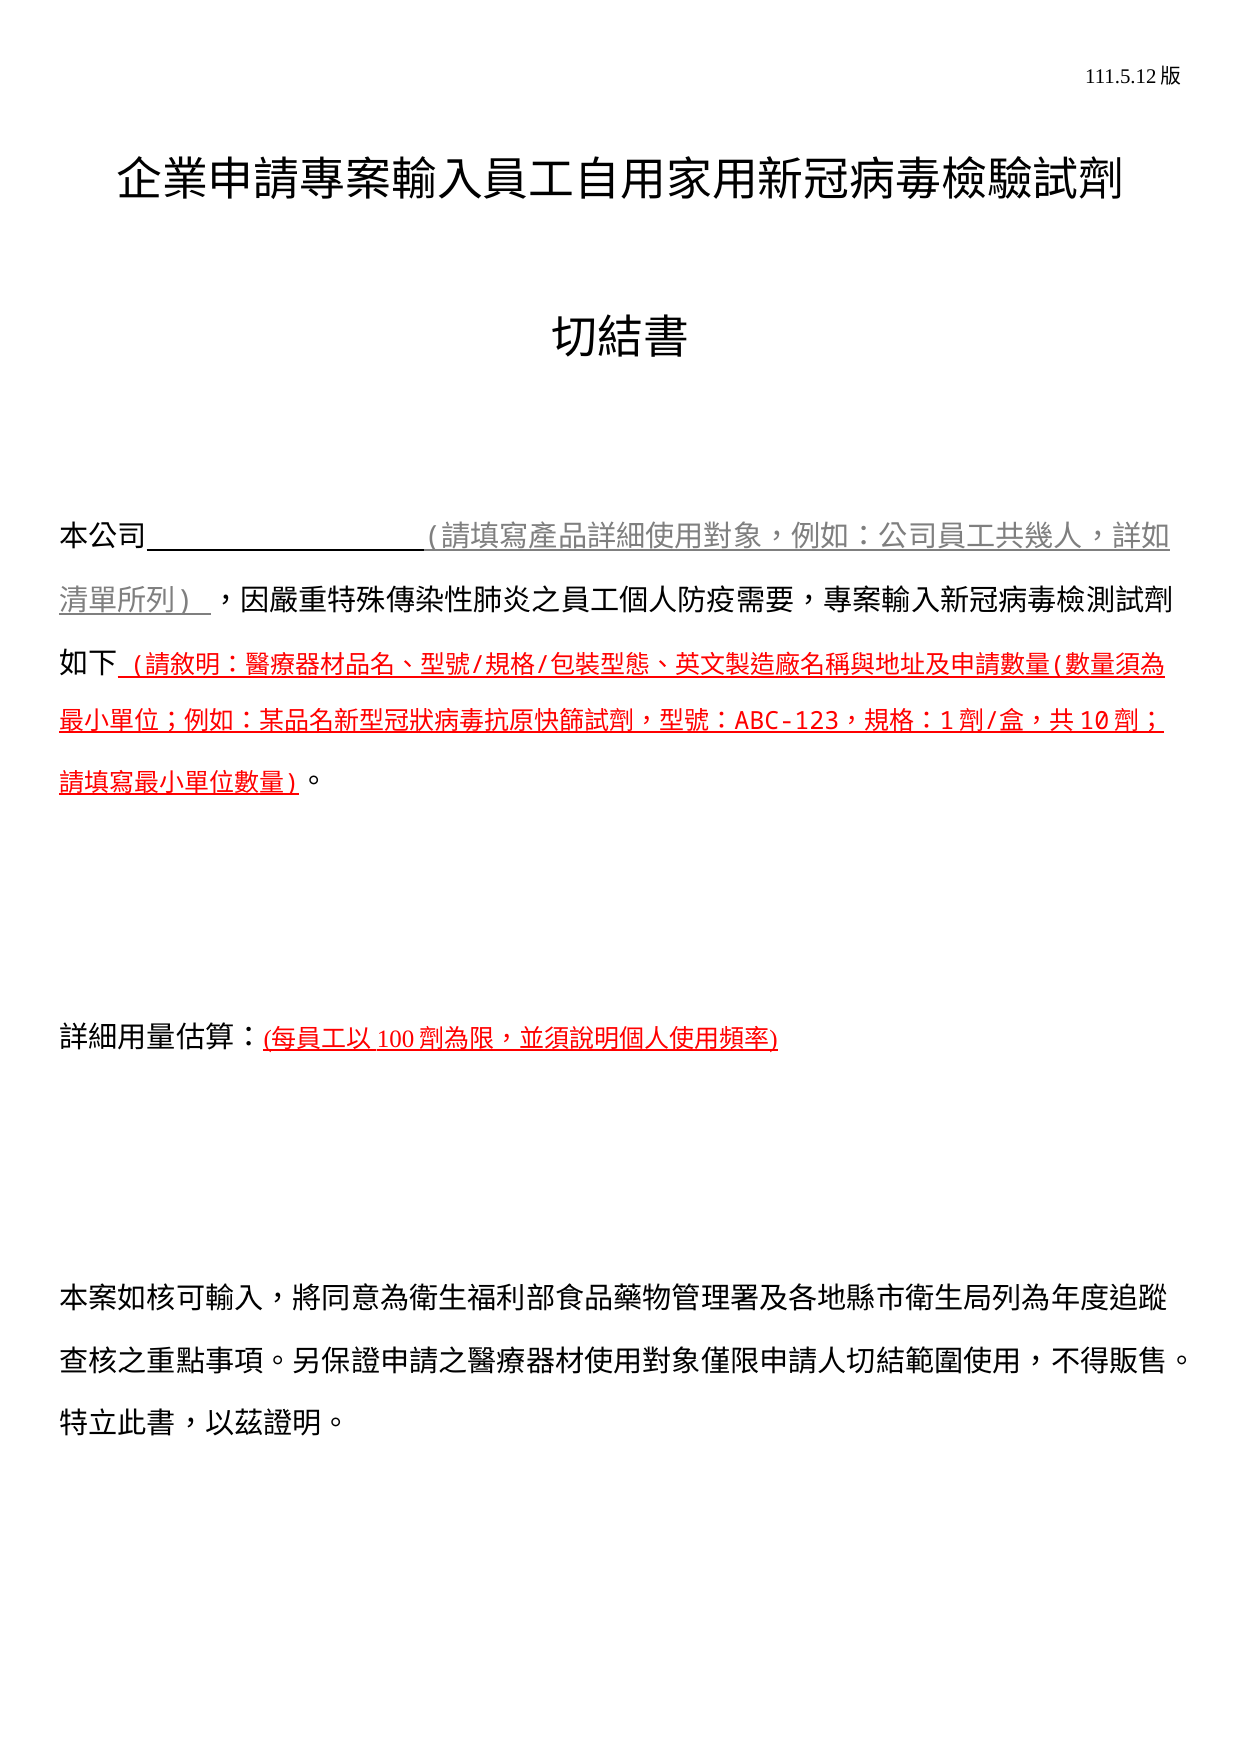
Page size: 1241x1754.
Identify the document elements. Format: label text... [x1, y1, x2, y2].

text 切結書 [59, 261, 1181, 386]
text 企業申請專案輸入員工自用家用新冠病毒檢驗試劑 [59, 103, 1181, 228]
text 本公司 (請填寫產品詳細使用對象，例如：公司員工共幾人，詳如清單所列) ，因嚴重特殊傳染性肺炎之員工個人防疫需要，專案輸入新冠病毒檢測試劑如下 (請敘明：醫療器材品名、型號/規格/包裝型態、英文製造廠名稱與地址及申請數量(數量須為最小單位；例如：某品名新型冠狀病毒抗原快篩試劑，型號：ABC-123，規格：1劑/盒，共10劑；請填寫最小單位數量)。 [59, 513, 1181, 800]
text 詳細用量估算：(每員工以100劑為限，並須說明個人使用頻率) [59, 1014, 1181, 1056]
text 本案如核可輸入，將同意為衛生福利部食品藥物管理署及各地縣市衛生局列為年度追蹤查核之重點事項。另保證申請之醫療器材使用對象僅限申請人切結範圍使用，不得販售。特立此書，以茲證明。 [59, 1254, 1181, 1442]
